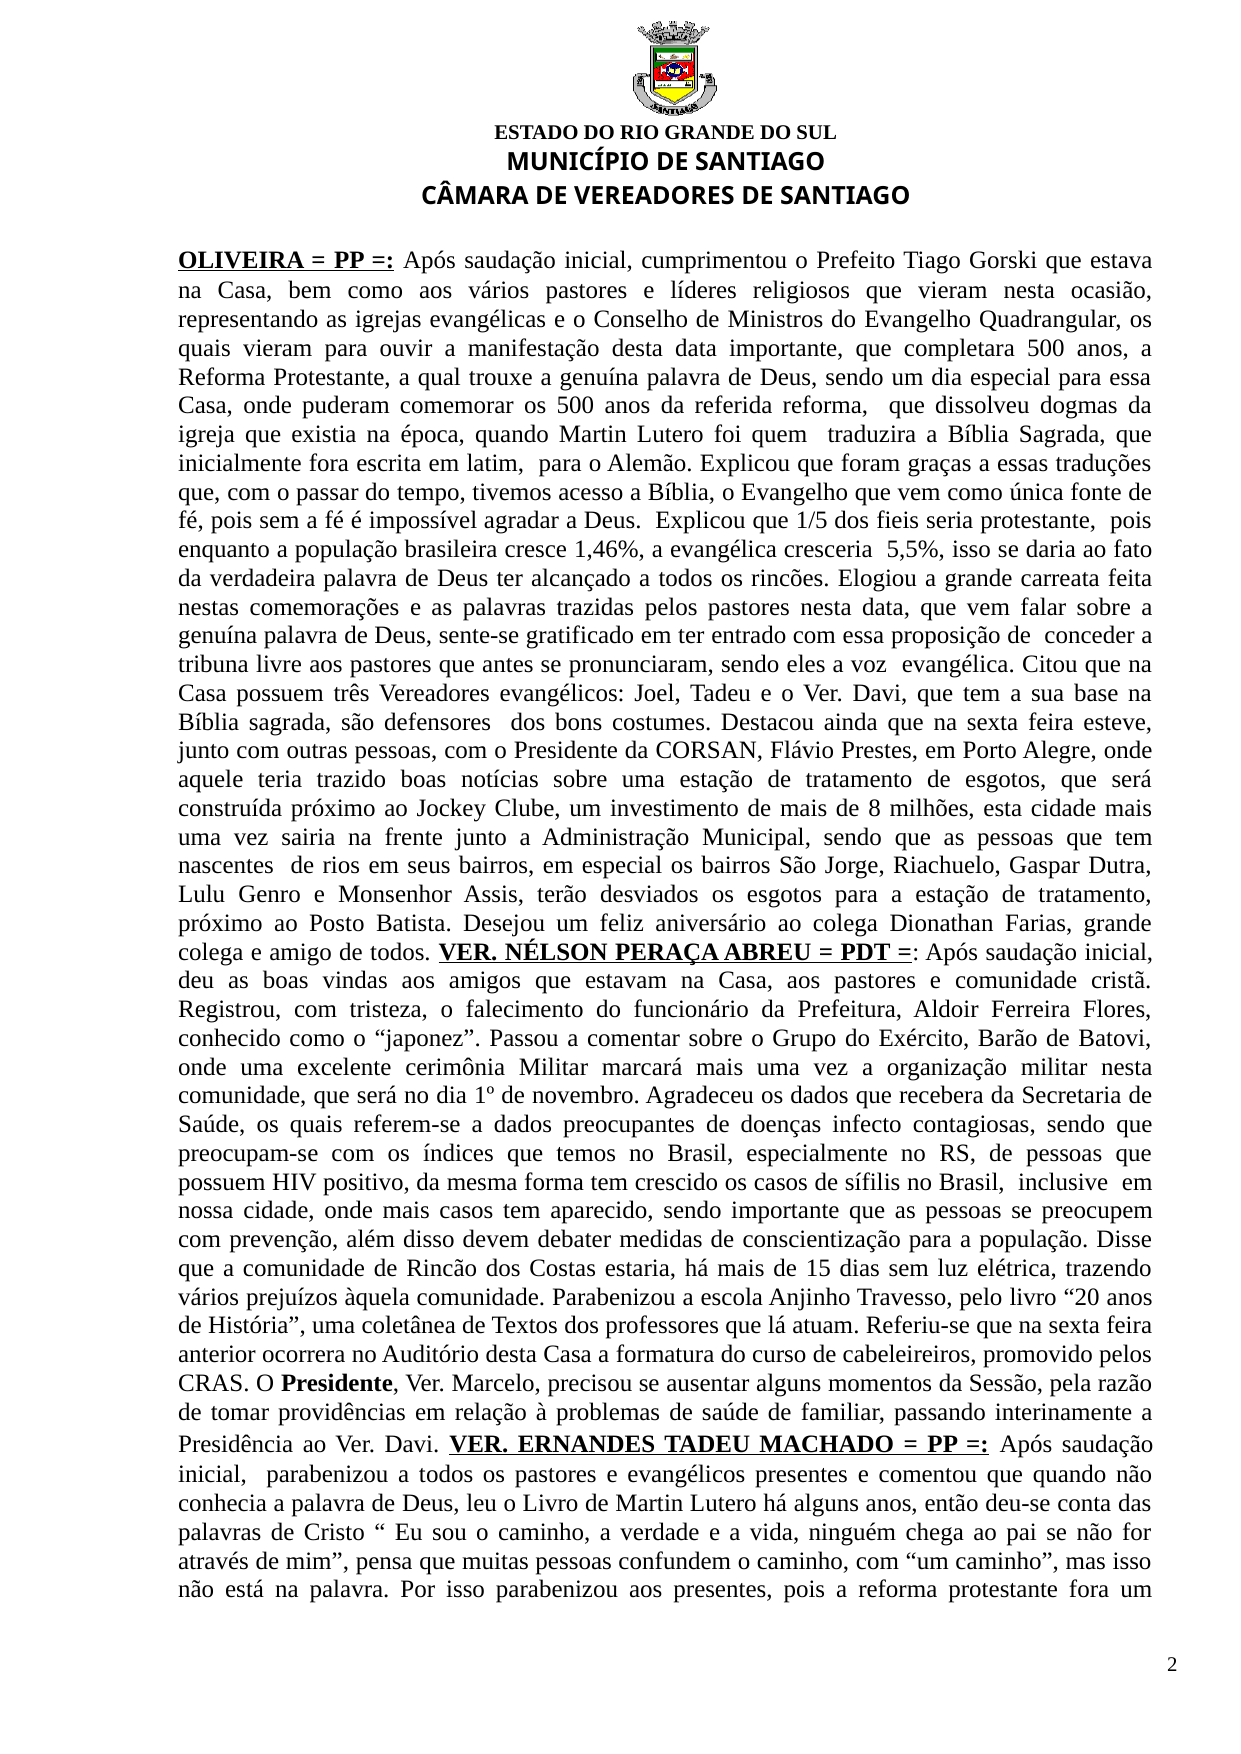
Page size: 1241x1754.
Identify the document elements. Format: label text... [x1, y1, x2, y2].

list OLIVEIRA = PP =: Após saudação inicial, cumprimentou o Prefeito Tiago Gorski que estava na Casa, bem como aos vários pastores e líderes religiosos que vieram nesta ocasião, representando as igrejas evangélicas e o Conselho de Ministros do Evangelho Quadrangular, os quais vieram para ouvir a manifestação desta data importante, que completara 500 anos, a Reforma Protestante, a qual trouxe a genuína palavra de Deus, sendo um dia especial para essa Casa, onde puderam comemorar os 500 anos da referida reforma, que dissolveu dogmas da igreja que existia na época, quando Martin Lutero foi quem traduzira a Bíblia Sagrada, que inicialmente fora escrita em latim, para o Alemão. Explicou que foram graças a essas traduções que, com o passar do tempo, tivemos acesso a Bíblia, o Evangelho que vem como única fonte de fé, pois sem a fé é impossível agradar a Deus. Explicou que 1/5 dos fieis seria protestante, pois enquanto a população brasileira cresce 1,46%, a evangélica cresceria 5,5%, isso se daria ao fato da verdadeira palavra de Deus ter alcançado a todos os rincões. Elogiou a grande carreata feita nestas comemorações e as palavras trazidas pelos pastores nesta data, que vem falar sobre a genuína palavra de Deus, sente-se gratificado em ter entrado com essa proposição de conceder a tribuna livre aos pastores que antes se pronunciaram, sendo eles a voz evangélica. Citou que na Casa possuem três Vereadores evangélicos: Joel, Tadeu e o Ver. Davi, que tem a sua base na Bíblia sagrada, são defensores dos bons costumes. Destacou ainda que na sexta feira esteve, junto com outras pessoas, com o Presidente da CORSAN, Flávio Prestes, em Porto Alegre, onde aquele teria trazido boas notícias sobre uma estação de tratamento de esgotos, que será construída próximo ao Jockey Clube, um investimento de mais de 8 milhões, esta cidade mais uma vez sairia na frente junto a Administração Municipal, sendo que as pessoas que tem nascentes de rios em seus bairros, em especial os bairros São Jorge, Riachuelo, Gaspar Dutra, Lulu Genro e Monsenhor Assis, terão desviados os esgotos para a estação de tratamento, próximo ao Posto Batista. Desejou um feliz aniversário ao colega Dionathan Farias, grande colega e amigo de todos. VER. NÉLSON PERAÇA ABREU = PDT =: Após saudação inicial, deu as boas vindas aos amigos que estavam na Casa, aos pastores e comunidade cristã. Registrou, com tristeza, o falecimento do funcionário da Prefeitura, Aldoir Ferreira Flores, conhecido como o “japonez”. Passou a comentar sobre o Grupo do Exército, Barão de Batovi, onde uma excelente cerimônia Militar marcará mais uma vez a organização militar nesta comunidade, que será no dia 1º de novembro. Agradeceu os dados que recebera da Secretaria de Saúde, os quais referem-se a dados preocupantes de doenças infecto contagiosas, sendo que preocupam-se com os índices que temos no Brasil, especialmente no RS, de pessoas que possuem HIV positivo, da mesma forma tem crescido os casos de sífilis no Brasil, inclusive em nossa cidade, onde mais casos tem aparecido, sendo importante que as pessoas se preocupem com prevenção, além disso devem debater medidas de conscientização para a população. Disse que a comunidade de Rincão dos Costas estaria, há mais de 15 dias sem luz elétrica, trazendo vários prejuízos àquela comunidade. Parabenizou a escola Anjinho Travesso, pelo livro “20 anos de História”, uma coletânea de Textos dos professores que lá atuam. Referiu-se que na sexta feira anterior ocorrera no Auditório desta Casa a formatura do curso de cabeleireiros, promovido pelos CRAS. O Presidente, Ver. Marcelo, precisou se ausentar alguns momentos da Sessão, pela razão de tomar providências em relação à problemas de saúde de familiar, passando interinamente a Presidência ao Ver. Davi. VER. ERNANDES TADEU MACHADO = PP =: Após saudação inicial, parabenizou a todos os pastores e evangélicos presentes e comentou que quando não conhecia a palavra de Deus, leu o Livro de Martin Lutero há alguns anos, então deu-se conta das palavras de Cristo “ Eu sou o caminho, a verdade e a vida, ninguém chega ao pai se não for através de mim”, pensa que muitas pessoas confundem o caminho, com “um caminho”, mas isso não está na palavra. Por isso parabenizou aos presentes, pois a reforma protestante fora um [136, 241, 1153, 1603]
